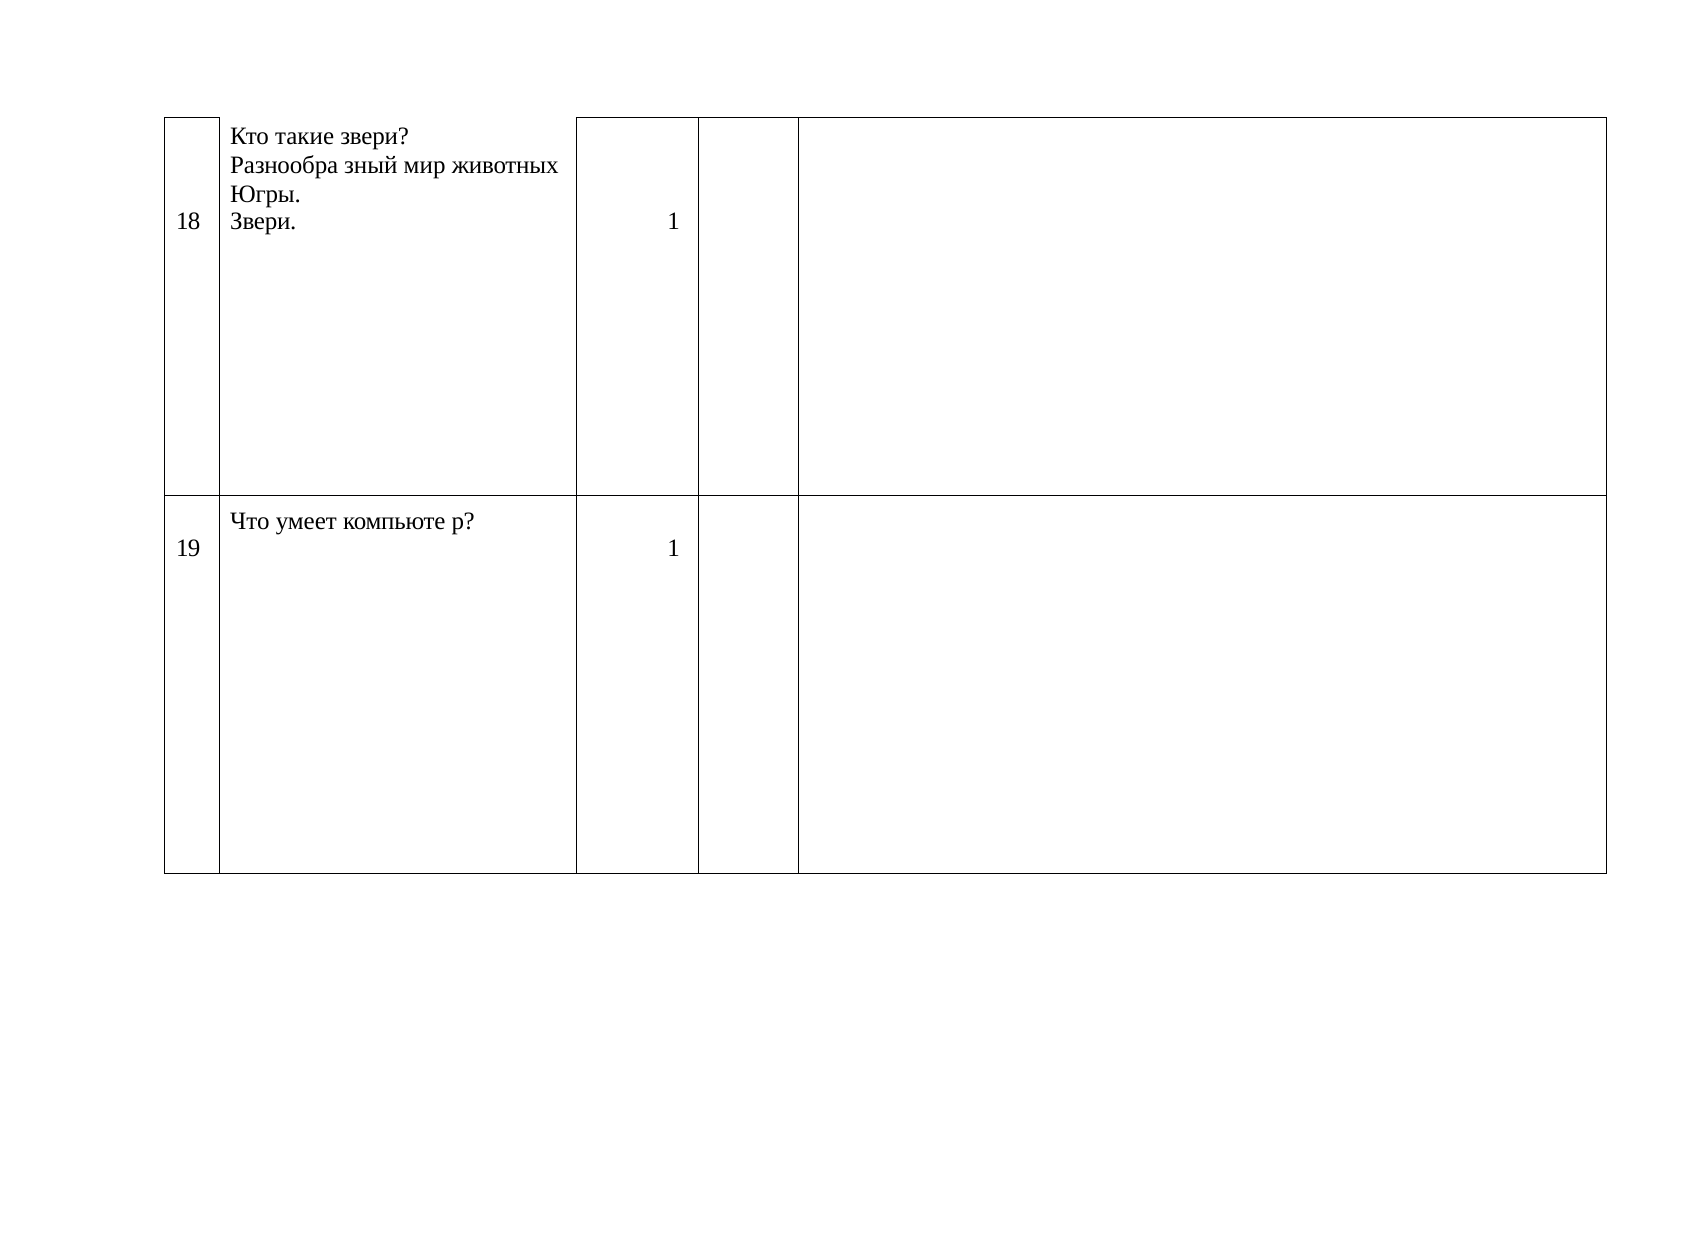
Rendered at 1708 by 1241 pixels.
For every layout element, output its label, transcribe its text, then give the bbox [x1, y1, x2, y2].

table_header Кто такие звери? Разнообра зный мир животных Югры. Звери. [220, 117, 576, 495]
table_cell Что умеет компьюте р? [220, 496, 576, 873]
table_header 18 [165, 118, 219, 495]
table_cell [799, 496, 1606, 873]
table_cell [699, 496, 798, 873]
table_header [699, 118, 798, 495]
table_cell 19 [165, 496, 219, 873]
table_cell 1 [577, 496, 698, 873]
table_header [799, 118, 1606, 495]
table_header 1 [577, 118, 698, 495]
